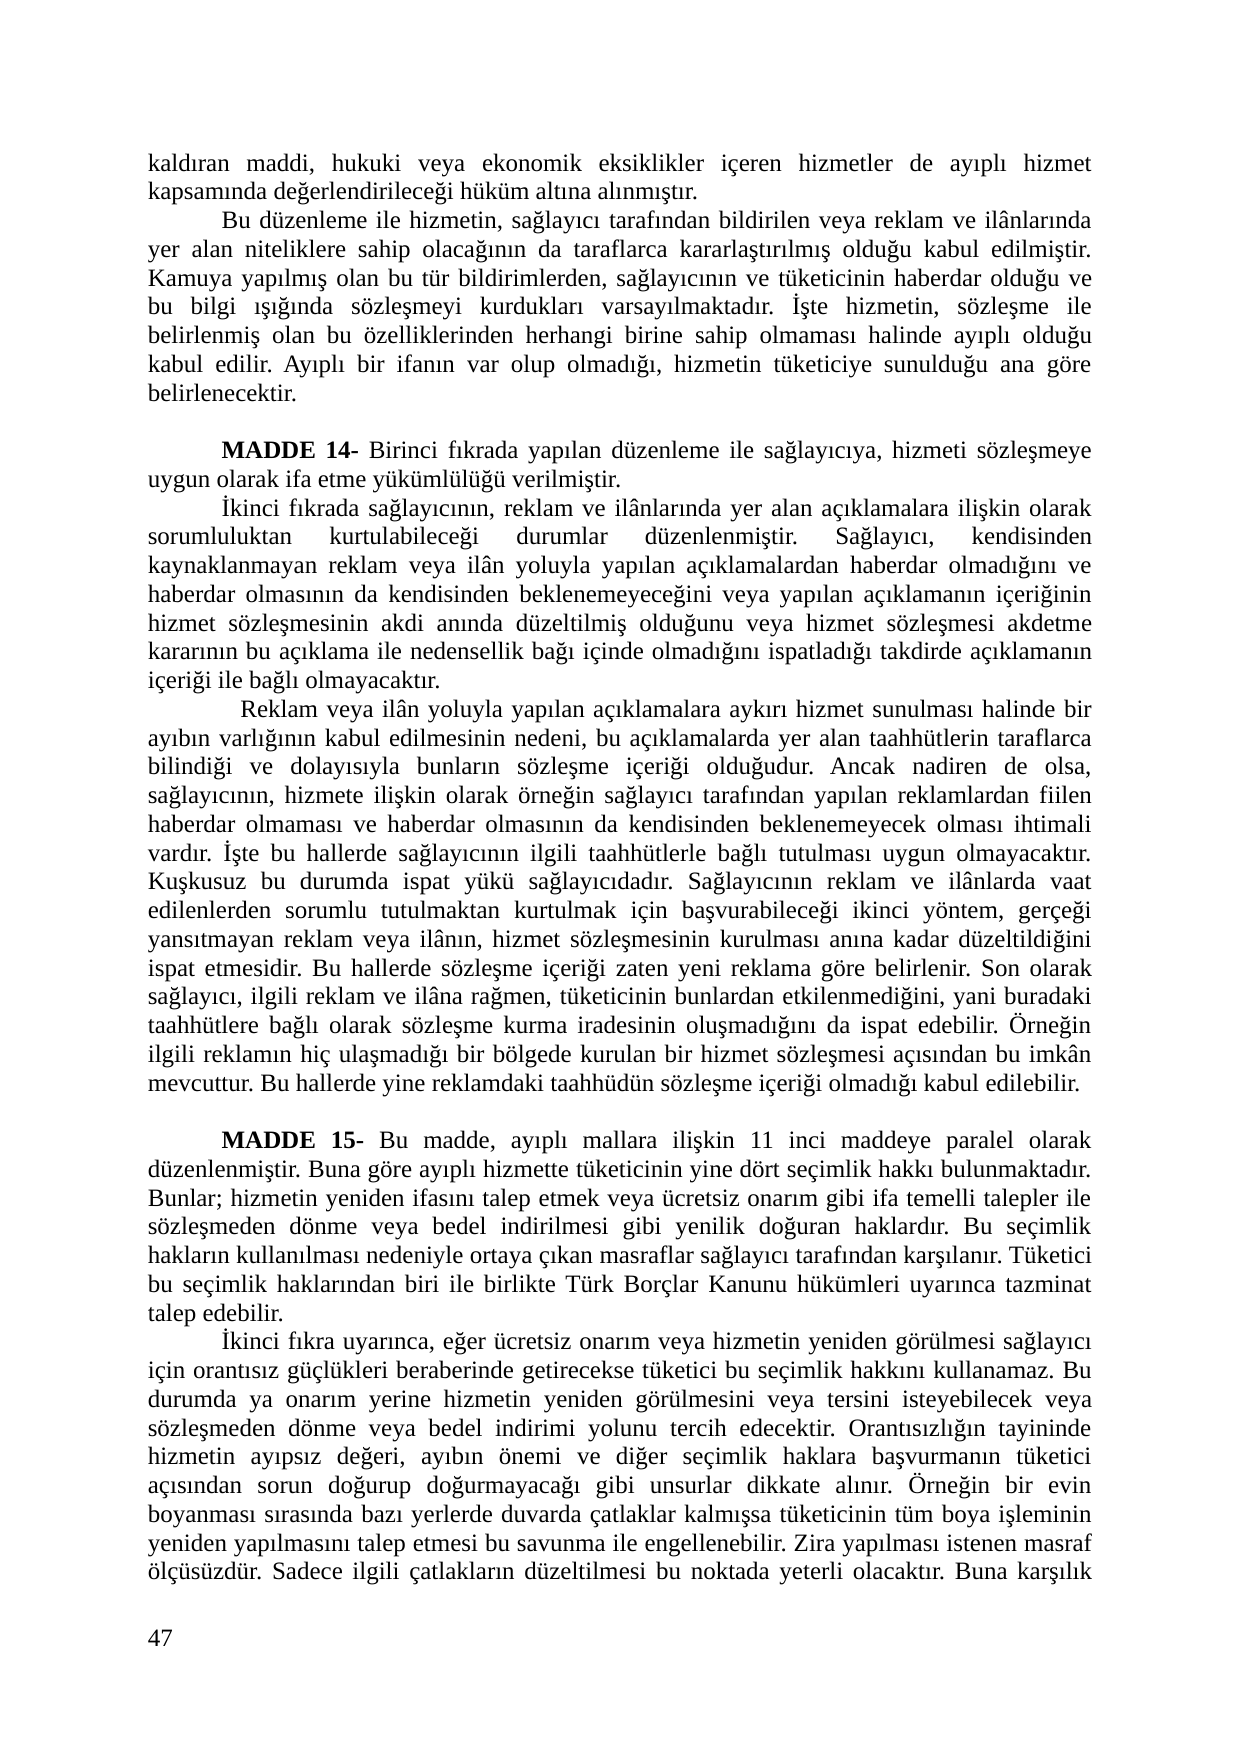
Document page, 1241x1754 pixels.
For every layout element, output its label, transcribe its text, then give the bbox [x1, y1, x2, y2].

text Bu düzenleme ile hizmetin, sağlayıcı tarafından bildirilen veya reklam ve ilânlarında yer alan niteliklere sahip olacağının da taraflarca kararlaştırılmış olduğu kabul edilmiştir. Kamuya yapılmış olan bu tür bildirimlerden, sağlayıcının ve tüketicinin haberdar olduğu ve bu bilgi ışığında sözleşmeyi kurdukları varsayılmaktadır. İşte hizmetin, sözleşme ile belirlenmiş olan bu özelliklerinden herhangi birine sahip olmaması halinde ayıplı olduğu kabul edilir. Ayıplı bir ifanın var olup olmadığı, hizmetin tüketiciye sunulduğu ana göre belirlenecektir. [148, 205, 1093, 406]
text İkinci fıkrada sağlayıcının, reklam ve ilânlarında yer alan açıklamalara ilişkin olarak sorumluluktan kurtulabileceği durumlar düzenlenmiştir. Sağlayıcı, kendisinden kaynaklanmayan reklam veya ilân yoluyla yapılan açıklamalardan haberdar olmadığını ve haberdar olmasının da kendisinden beklenemeyeceğini veya yapılan açıklamanın içeriğinin hizmet sözleşmesinin akdi anında düzeltilmiş olduğunu veya hizmet sözleşmesi akdetme kararının bu açıklama ile nedensellik bağı içinde olmadığını ispatladığı takdirde açıklamanın içeriği ile bağlı olmayacaktır. [148, 493, 1093, 694]
text MADDE 15- Bu madde, ayıplı mallara ilişkin 11 inci maddeye paralel olarak düzenlenmiştir. Buna göre ayıplı hizmette tüketicinin yine dört seçimlik hakkı bulunmaktadır. Bunlar; hizmetin yeniden ifasını talep etmek veya ücretsiz onarım gibi ifa temelli talepler ile sözleşmeden dönme veya bedel indirilmesi gibi yenilik doğuran haklardır. Bu seçimlik hakların kullanılması nedeniyle ortaya çıkan masraflar sağlayıcı tarafından karşılanır. Tüketici bu seçimlik haklarından biri ile birlikte Türk Borçlar Kanunu hükümleri uyarınca tazminat talep edebilir. [148, 1125, 1093, 1326]
text Reklam veya ilân yoluyla yapılan açıklamalara aykırı hizmet sunulması halinde bir ayıbın varlığının kabul edilmesinin nedeni, bu açıklamalarda yer alan taahhütlerin taraflarca bilindiği ve dolayısıyla bunların sözleşme içeriği olduğudur. Ancak nadiren de olsa, sağlayıcının, hizmete ilişkin olarak örneğin sağlayıcı tarafından yapılan reklamlardan fiilen haberdar olmaması ve haberdar olmasının da kendisinden beklenemeyecek olması ihtimali vardır. İşte bu hallerde sağlayıcının ilgili taahhütlerle bağlı tutulması uygun olmayacaktır. Kuşkusuz bu durumda ispat yükü sağlayıcıdadır. Sağlayıcının reklam ve ilânlarda vaat edilenlerden sorumlu tutulmaktan kurtulmak için başvurabileceği ikinci yöntem, gerçeği yansıtmayan reklam veya ilânın, hizmet sözleşmesinin kurulması anına kadar düzeltildiğini ispat etmesidir. Bu hallerde sözleşme içeriği zaten yeni reklama göre belirlenir. Son olarak sağlayıcı, ilgili reklam ve ilâna rağmen, tüketicinin bunlardan etkilenmediğini, yani buradaki taahhütlere bağlı olarak sözleşme kurma iradesinin oluşmadığını da ispat edebilir. Örneğin ilgili reklamın hiç ulaşmadığı bir bölgede kurulan bir hizmet sözleşmesi açısından bu imkân mevcuttur. Bu hallerde yine reklamdaki taahhüdün sözleşme içeriği olmadığı kabul edilebilir. [148, 694, 1093, 1096]
text kaldıran maddi, hukuki veya ekonomik eksiklikler içeren hizmetler de ayıplı hizmet kapsamında değerlendirileceği hüküm altına alınmıştır. [148, 148, 1093, 205]
text MADDE 14- Birinci fıkrada yapılan düzenleme ile sağlayıcıya, hizmeti sözleşmeye uygun olarak ifa etme yükümlülüğü verilmiştir. [148, 435, 1093, 493]
text İkinci fıkra uyarınca, eğer ücretsiz onarım veya hizmetin yeniden görülmesi sağlayıcı için orantısız güçlükleri beraberinde getirecekse tüketici bu seçimlik hakkını kullanamaz. Bu durumda ya onarım yerine hizmetin yeniden görülmesini veya tersini isteyebilecek veya sözleşmeden dönme veya bedel indirimi yolunu tercih edecektir. Orantısızlığın tayininde hizmetin ayıpsız değeri, ayıbın önemi ve diğer seçimlik haklara başvurmanın tüketici açısından sorun doğurup doğurmayacağı gibi unsurlar dikkate alınır. Örneğin bir evin boyanması sırasında bazı yerlerde duvarda çatlaklar kalmışsa tüketicinin tüm boya işleminin yeniden yapılmasını talep etmesi bu savunma ile engellenebilir. Zira yapılması istenen masraf ölçüsüzdür. Sadece ilgili çatlakların düzeltilmesi bu noktada yeterli olacaktır. Buna karşılık [148, 1326, 1093, 1585]
